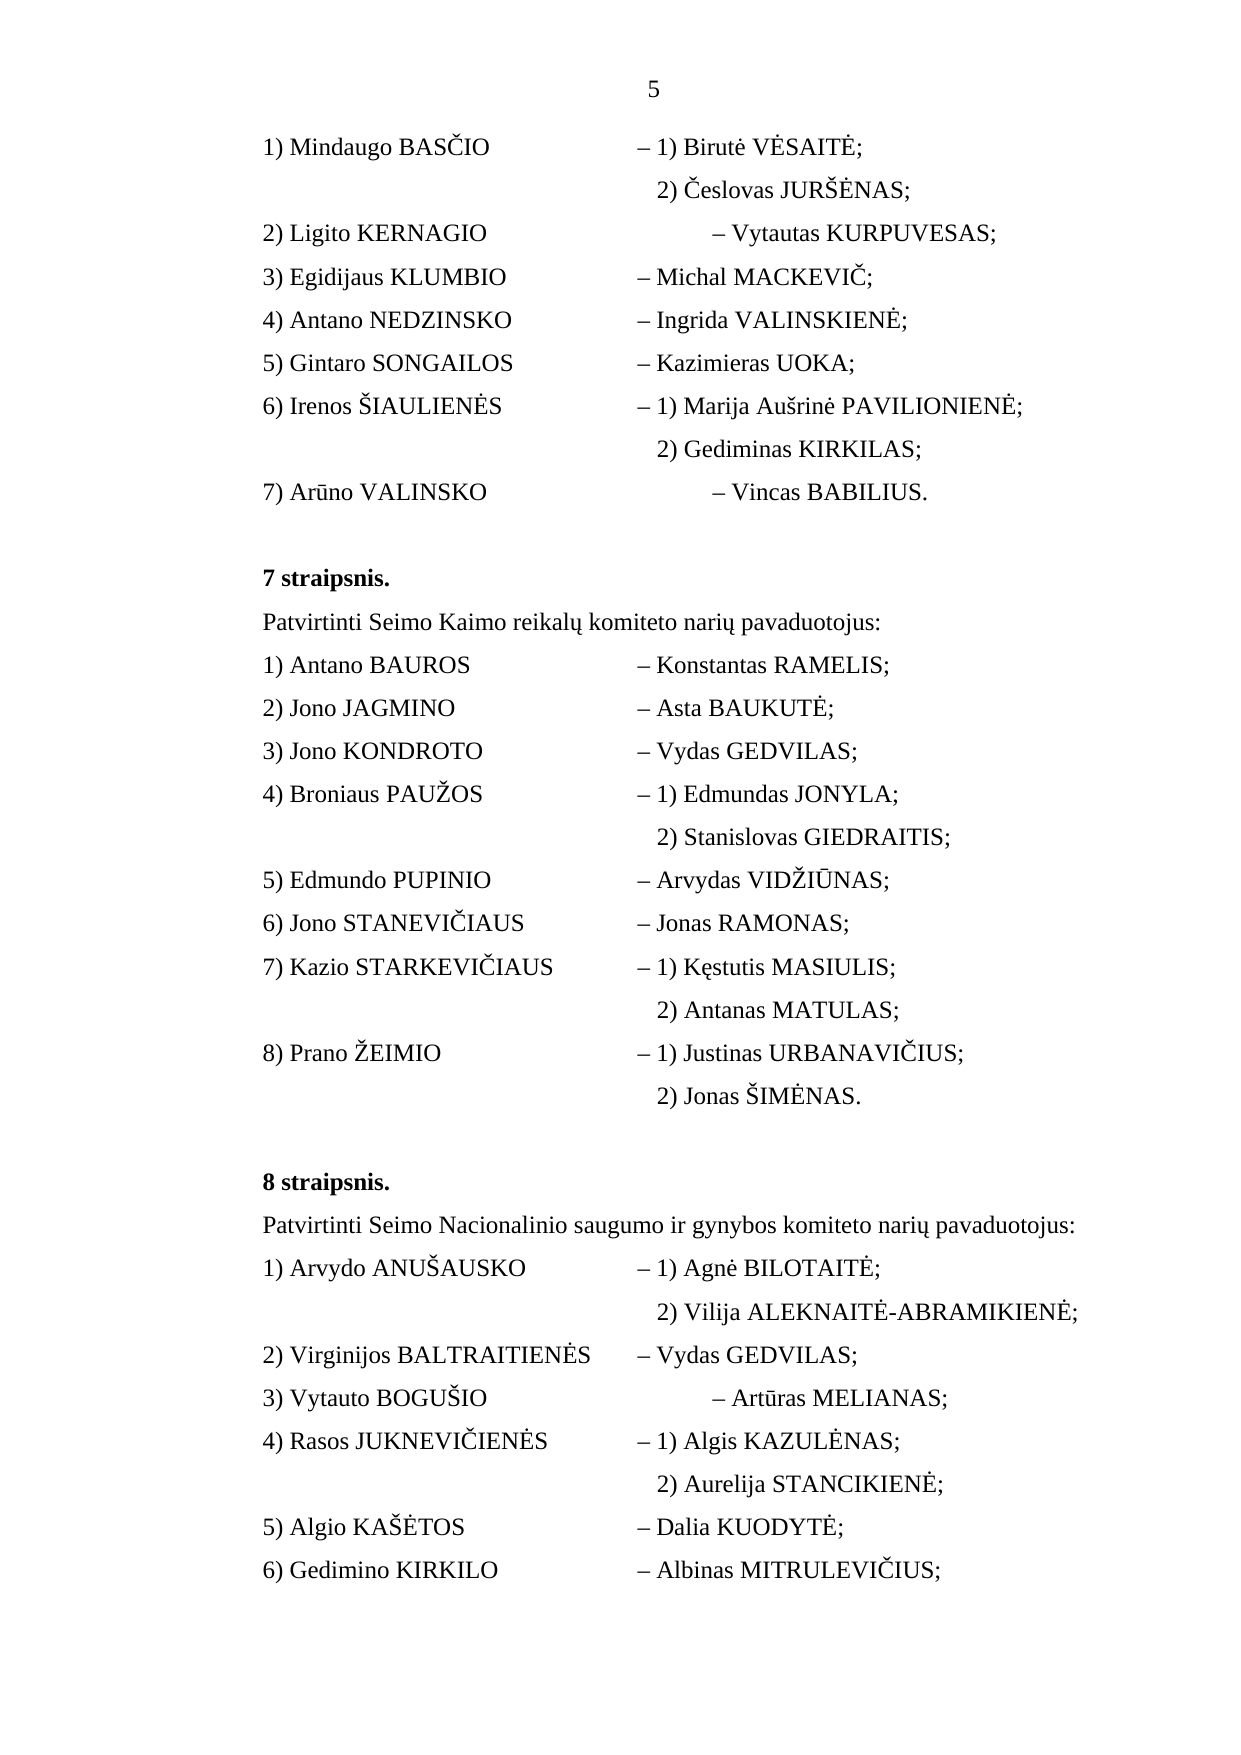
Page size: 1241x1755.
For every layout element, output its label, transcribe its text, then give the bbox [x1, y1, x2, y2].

text 2) Aurelija STANCIKIENĖ; [187, 1469, 1120, 1498]
text 2) Gediminas KIRKILAS; [187, 434, 1120, 463]
text 3) Egidijaus KLUMBIO – Michal MACKEVIČ; [187, 262, 1120, 290]
text Patvirtinti Seimo Kaimo reikalų komiteto narių pavaduotojus: [187, 607, 1120, 635]
text 2) Antanas MATULAS; [187, 995, 1120, 1023]
text 6) Irenos ŠIAULIENĖS – 1) Marija Aušrinė PAVILIONIENĖ; [187, 391, 1120, 420]
text 6) Gedimino KIRKILO – Albinas MITRULEVIČIUS; [187, 1555, 1120, 1584]
text 8) Prano ŽEIMIO – 1) Justinas URBANAVIČIUS; [187, 1038, 1120, 1067]
text 7) Kazio STARKEVIČIAUS – 1) Kęstutis MASIULIS; [187, 952, 1120, 980]
text 3) Vytauto BOGUŠIO – Artūras MELIANAS; [187, 1383, 1120, 1412]
text 5) Edmundo PUPINIO – Arvydas VIDŽIŪNAS; [187, 865, 1120, 894]
text 4) Antano NEDZINSKO – Ingrida VALINSKIENĖ; [187, 305, 1120, 333]
text 1) Antano BAUROS – Konstantas RAMELIS; [187, 650, 1120, 678]
text 3) Jono KONDROTO – Vydas GEDVILAS; [187, 736, 1120, 765]
text Patvirtinti Seimo Nacionalinio saugumo ir gynybos komiteto narių pavaduotojus: [187, 1210, 1120, 1239]
text 2) Virginijos BALTRAITIENĖS – Vydas GEDVILAS; [187, 1340, 1120, 1368]
text 2) Ligito KERNAGIO – Vytautas KURPUVESAS; [187, 218, 1120, 247]
text 7) Arūno VALINSKO – Vincas BABILIUS. [187, 477, 1120, 506]
text 2) Vilija ALEKNAITĖ-ABRAMIKIENĖ; [187, 1297, 1120, 1325]
text 4) Rasos JUKNEVIČIENĖS – 1) Algis KAZULĖNAS; [187, 1426, 1120, 1455]
text 2) Česlovas JURŠĖNAS; [187, 175, 1120, 204]
text 1) Mindaugo BASČIO – 1) Birutė VĖSAITĖ; [187, 132, 1120, 161]
text 6) Jono STANEVIČIAUS – Jonas RAMONAS; [187, 908, 1120, 937]
text 1) Arvydo ANUŠAUSKO – 1) Agnė BILOTAITĖ; [187, 1253, 1120, 1282]
text 2) Jonas ŠIMĖNAS. [187, 1081, 1120, 1110]
text 8 straipsnis. [187, 1167, 1120, 1196]
text 2) Stanislovas GIEDRAITIS; [187, 822, 1120, 851]
text 2) Jono JAGMINO – Asta BAUKUTĖ; [187, 693, 1120, 722]
text 5) Gintaro SONGAILOS – Kazimieras UOKA; [187, 348, 1120, 377]
text 5) Algio KAŠĖTOS – Dalia KUODYTĖ; [187, 1512, 1120, 1541]
text 4) Broniaus PAUŽOS – 1) Edmundas JONYLA; [187, 779, 1120, 808]
text 7 straipsnis. [187, 563, 1120, 592]
